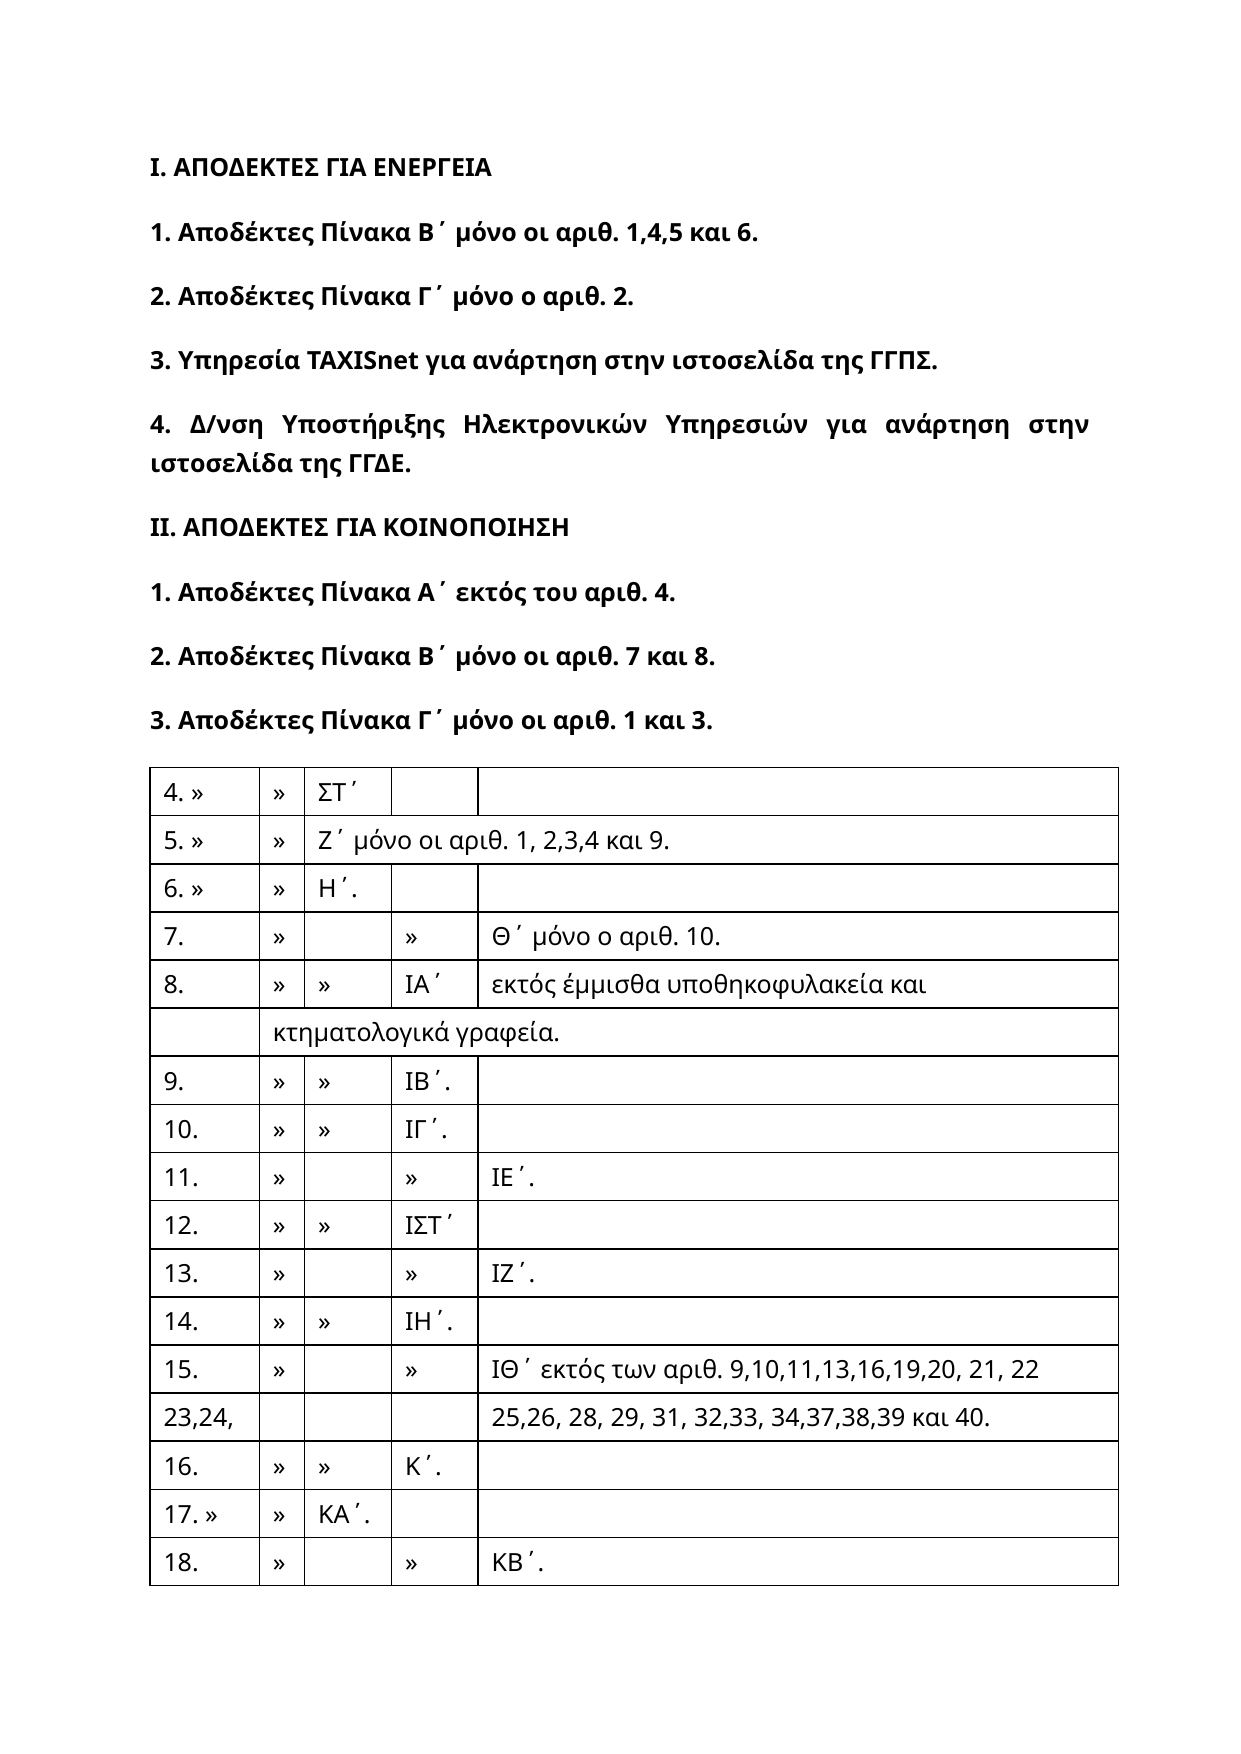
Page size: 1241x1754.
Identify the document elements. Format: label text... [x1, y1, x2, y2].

table_cell 17. » [151, 1490, 259, 1537]
table_cell ΚΑ΄. [305, 1490, 391, 1537]
table_cell [479, 1298, 1118, 1344]
table_cell » [260, 1490, 304, 1537]
table_cell 23,24, [151, 1394, 259, 1440]
table_cell ΚΒ΄. [479, 1538, 1118, 1585]
table_cell 16. [151, 1442, 259, 1488]
table_cell 5. » [151, 816, 259, 863]
table_cell ΙΣΤ΄ [392, 1201, 477, 1248]
table_cell 8. [151, 961, 259, 1007]
table_cell 13. [151, 1250, 259, 1296]
text 1. Αποδέκτες Πίνακα Α΄ εκτός του αριθ. 4. [150, 574, 1090, 608]
table_cell » [392, 1346, 477, 1392]
table_cell » [260, 816, 304, 863]
table_cell ΙΕ΄. [479, 1153, 1118, 1200]
table_cell [151, 1009, 259, 1055]
table_cell 10. [151, 1105, 259, 1152]
table_cell ΙΘ΄ εκτός των αριθ. 9,10,11,13,16,19,20, 21, 22 [479, 1346, 1118, 1392]
table_cell [260, 1394, 304, 1440]
table_header [479, 768, 1118, 815]
text 4. Δ/νση Υποστήριξης Ηλεκτρονικών Υπηρεσιών για ανάρτηση στην ιστοσελίδα της ΓΓΔΕ. [150, 407, 1090, 480]
table_cell [479, 1105, 1118, 1152]
table_cell 25,26, 28, 29, 31, 32,33, 34,37,38,39 και 40. [479, 1394, 1118, 1440]
table_cell 6. » [151, 865, 259, 911]
table_cell κτηματολογικά γραφεία. [260, 1009, 1118, 1055]
table_header ΣΤ΄ [305, 768, 391, 815]
table_cell [305, 1250, 391, 1296]
table_cell [392, 1394, 477, 1440]
text 2. Αποδέκτες Πίνακα Γ΄ μόνο ο αριθ. 2. [150, 278, 1090, 312]
table_cell » [305, 1298, 391, 1344]
table_cell » [305, 1442, 391, 1488]
table_cell [392, 865, 477, 911]
table_cell ΙΗ΄. [392, 1298, 477, 1344]
table_cell » [260, 1201, 304, 1248]
table_cell » [260, 865, 304, 911]
table_cell Ζ΄ μόνο οι αριθ. 1, 2,3,4 και 9. [305, 816, 1118, 863]
table_cell 18. [151, 1538, 259, 1585]
table_cell [479, 1442, 1118, 1488]
table_cell » [260, 913, 304, 959]
table_cell ΙΓ΄. [392, 1105, 477, 1152]
text 1. Αποδέκτες Πίνακα Β΄ μόνο οι αριθ. 1,4,5 και 6. [150, 214, 1090, 248]
text Ι. ΑΠΟΔΕΚΤΕΣ ΓΙΑ ΕΝΕΡΓΕΙΑ [150, 150, 1090, 184]
table_cell » [305, 1057, 391, 1103]
text 2. Αποδέκτες Πίνακα Β΄ μόνο οι αριθ. 7 και 8. [150, 638, 1090, 672]
table_cell » [260, 1538, 304, 1585]
table_cell [392, 1490, 477, 1537]
table_cell 9. [151, 1057, 259, 1103]
table_cell Κ΄. [392, 1442, 477, 1488]
table_cell » [260, 1105, 304, 1152]
table_cell ΙΑ΄ [392, 961, 477, 1007]
table_cell [479, 1201, 1118, 1248]
table_cell 11. [151, 1153, 259, 1200]
table_cell [479, 1490, 1118, 1537]
table_header [392, 768, 477, 815]
table_cell » [392, 1250, 477, 1296]
table_cell εκτός έμμισθα υποθηκοφυλακεία και [479, 961, 1118, 1007]
table_cell » [260, 1153, 304, 1200]
table_header » [260, 768, 304, 815]
table_cell 14. [151, 1298, 259, 1344]
text ΙΙ. ΑΠΟΔΕΚΤΕΣ ΓΙΑ ΚΟΙΝΟΠΟΙΗΣΗ [150, 510, 1090, 544]
table_cell » [260, 1298, 304, 1344]
table_cell [305, 1346, 391, 1392]
table_cell [305, 913, 391, 959]
table_cell 15. [151, 1346, 259, 1392]
table_cell » [305, 961, 391, 1007]
table_header 4. » [151, 768, 259, 815]
table_cell » [260, 1442, 304, 1488]
table_cell » [392, 1538, 477, 1585]
table_cell ΙΖ΄. [479, 1250, 1118, 1296]
table_cell [305, 1538, 391, 1585]
table_cell ΙΒ΄. [392, 1057, 477, 1103]
table_cell » [260, 1250, 304, 1296]
table_cell » [305, 1201, 391, 1248]
table_cell [479, 1057, 1118, 1103]
table_cell 7. [151, 913, 259, 959]
table_cell » [260, 1057, 304, 1103]
table_cell Η΄. [305, 865, 391, 911]
table_cell » [260, 1346, 304, 1392]
table_cell Θ΄ μόνο ο αριθ. 10. [479, 913, 1118, 959]
text 3. Αποδέκτες Πίνακα Γ΄ μόνο οι αριθ. 1 και 3. [150, 702, 1090, 737]
table_cell [479, 865, 1118, 911]
table_cell [305, 1394, 391, 1440]
text 3. Υπηρεσία TAXISnet για ανάρτηση στην ιστοσελίδα της ΓΓΠΣ. [150, 342, 1090, 377]
table_cell » [392, 913, 477, 959]
table_cell [305, 1153, 391, 1200]
table_cell » [305, 1105, 391, 1152]
table_cell » [392, 1153, 477, 1200]
table_cell 12. [151, 1201, 259, 1248]
table_cell » [260, 961, 304, 1007]
